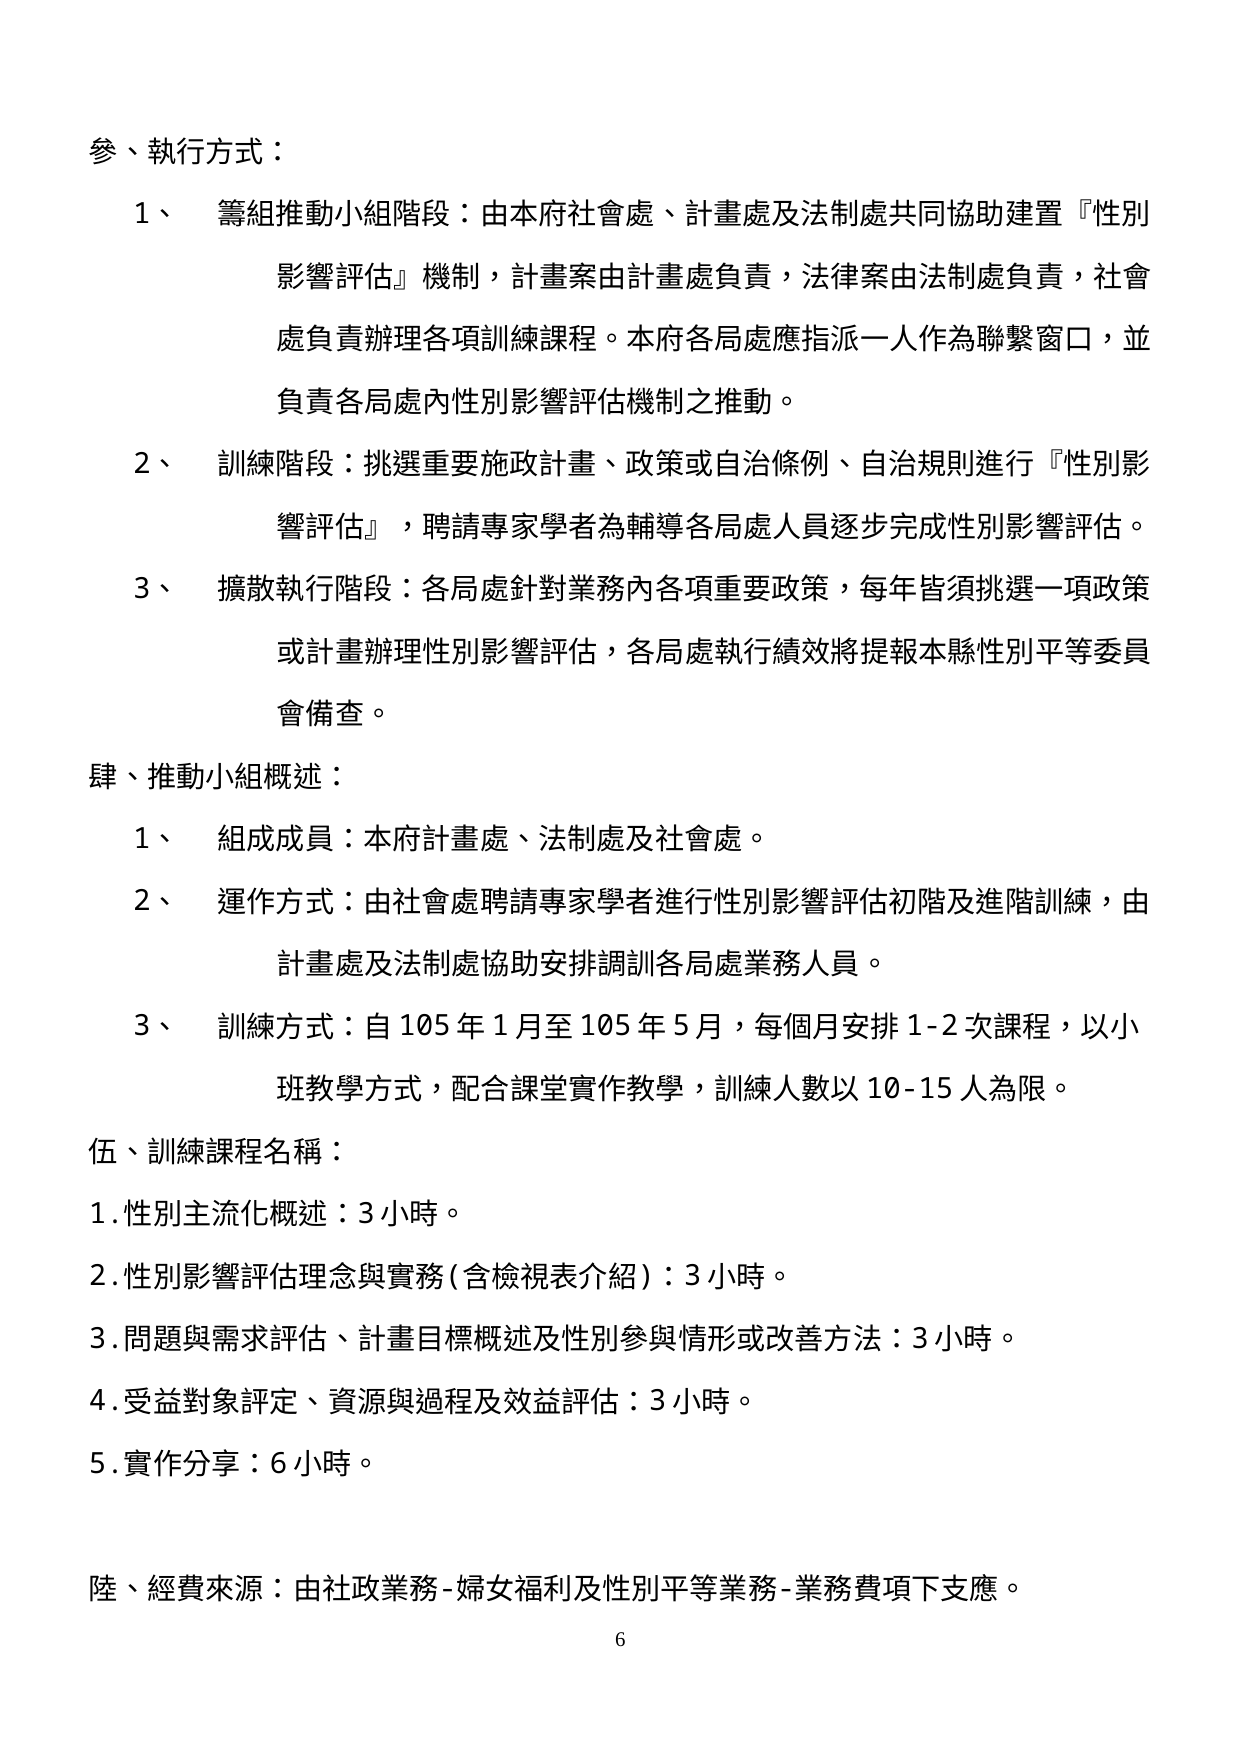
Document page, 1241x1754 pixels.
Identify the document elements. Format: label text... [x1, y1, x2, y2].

text 4.受益對象評定、資源與過程及效益評估：3小時。 [89, 1358, 1152, 1420]
list 籌組推動小組階段：由本府社會處、計畫處及法制處共同協助建置『性別影響評估』機制，計畫案由計畫處負責，法律案由法制處負責，社會處負責辦理各項訓練課程。本府各局處應指派一人作為聯繫窗口，並負責各局處內性別影響評估機制之推動。 [133, 170, 1152, 420]
list 組成成員：本府計畫處、法制處及社會處。 [133, 795, 1152, 858]
text 3.問題與需求評估、計畫目標概述及性別參與情形或改善方法：3小時。 [89, 1295, 1152, 1358]
list 訓練方式：自105年1月至105年5月，每個月安排1-2次課程，以小班教學方式，配合課堂實作教學，訓練人數以10-15人為限。 [133, 983, 1152, 1108]
list 訓練階段：挑選重要施政計畫、政策或自治條例、自治規則進行『性別影響評估』，聘請專家學者為輔導各局處人員逐步完成性別影響評估。 [133, 420, 1152, 545]
text 1.性別主流化概述：3小時。 [89, 1170, 1152, 1233]
text 陸、經費來源：由社政業務-婦女福利及性別平等業務-業務費項下支應。 [89, 1545, 1152, 1608]
list 擴散執行階段：各局處針對業務內各項重要政策，每年皆須挑選一項政策或計畫辦理性別影響評估，各局處執行績效將提報本縣性別平等委員會備查。 [133, 545, 1152, 733]
text 伍、訓練課程名稱： [89, 1108, 1152, 1170]
list 運作方式：由社會處聘請專家學者進行性別影響評估初階及進階訓練，由計畫處及法制處協助安排調訓各局處業務人員。 [133, 858, 1152, 983]
text 2.性別影響評估理念與實務(含檢視表介紹)：3小時。 [89, 1233, 1152, 1295]
text 肆、推動小組概述： [89, 733, 1152, 795]
text 參、執行方式： [89, 108, 1152, 170]
text 5.實作分享：6小時。 [89, 1420, 1152, 1483]
